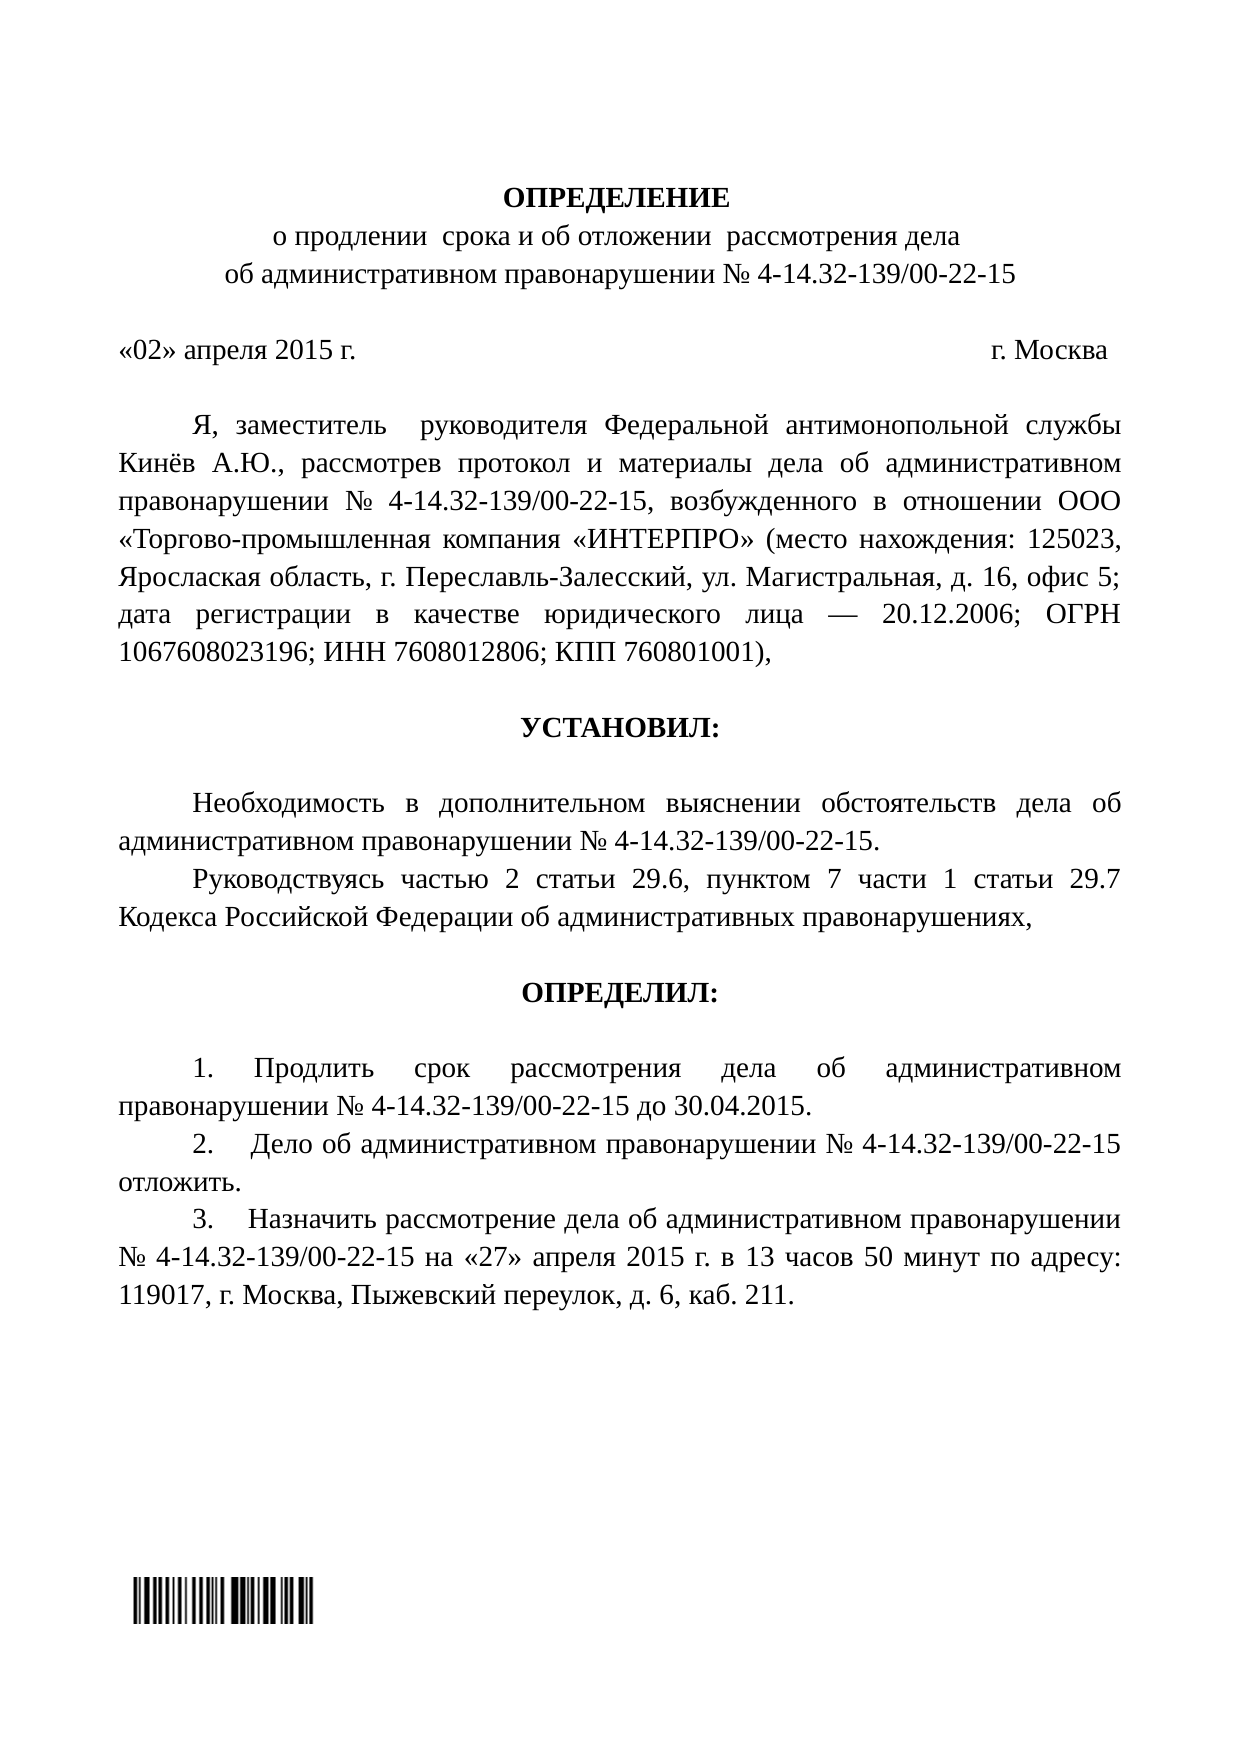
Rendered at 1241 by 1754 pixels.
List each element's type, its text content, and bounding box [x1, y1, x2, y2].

picture [118, 1577, 331, 1624]
text о продлении срока и об отложении рассмотрения дела [118, 214, 1122, 252]
text «02» апреля 2015 г. г. Москва [118, 328, 1122, 365]
text 1. Продлить срок рассмотрения дела об административном правонарушении № 4-14.32-139/00-22-15 до 30.04.2015. [118, 1046, 1122, 1122]
text об административном правонарушении № 4-14.32-139/00-22-15 [118, 252, 1122, 290]
text Я, заместитель руководителя Федеральной антимонопольной службы Кинёв А.Ю., рассмотрев протокол и материалы дела об административном правонарушении № 4-14.32-139/00-22-15, возбужденного в отношении ООО «Торгово-промышленная компания «ИНТЕРПРО» (место нахождения: 125023, Ярослаская область, г. Переславль-Залесский, ул. Магистральная, д. 16, офис 5; дата регистрации в качестве юридического лица — 20.12.2006; ОГРН 1067608023196; ИНН 7608012806; КПП 760801001), [118, 403, 1122, 668]
text 3. Назначить рассмотрение дела об административном правонарушении № 4-14.32-139/00-22-15 на «27» апреля 2015 г. в 13 часов 50 минут по адресу: 119017, г. Москва, Пыжевский переулок, д. 6, каб. 211. [118, 1197, 1122, 1311]
text УСТАНОВИЛ: [118, 706, 1122, 743]
text 2. Дело об административном правонарушении № 4-14.32-139/00-22-15 отложить. [118, 1122, 1122, 1197]
text Руководствуясь частью 2 статьи 29.6, пунктом 7 части 1 статьи 29.7 Кодекса Российской Федерации об административных правонарушениях, [118, 857, 1122, 933]
text Необходимость в дополнительном выяснении обстоятельств дела об административном правонарушении № 4-14.32-139/00-22-15. [118, 781, 1122, 857]
text ОПРЕДЕЛЕНИЕ [118, 176, 1122, 214]
text ОПРЕДЕЛИЛ: [118, 970, 1122, 1008]
